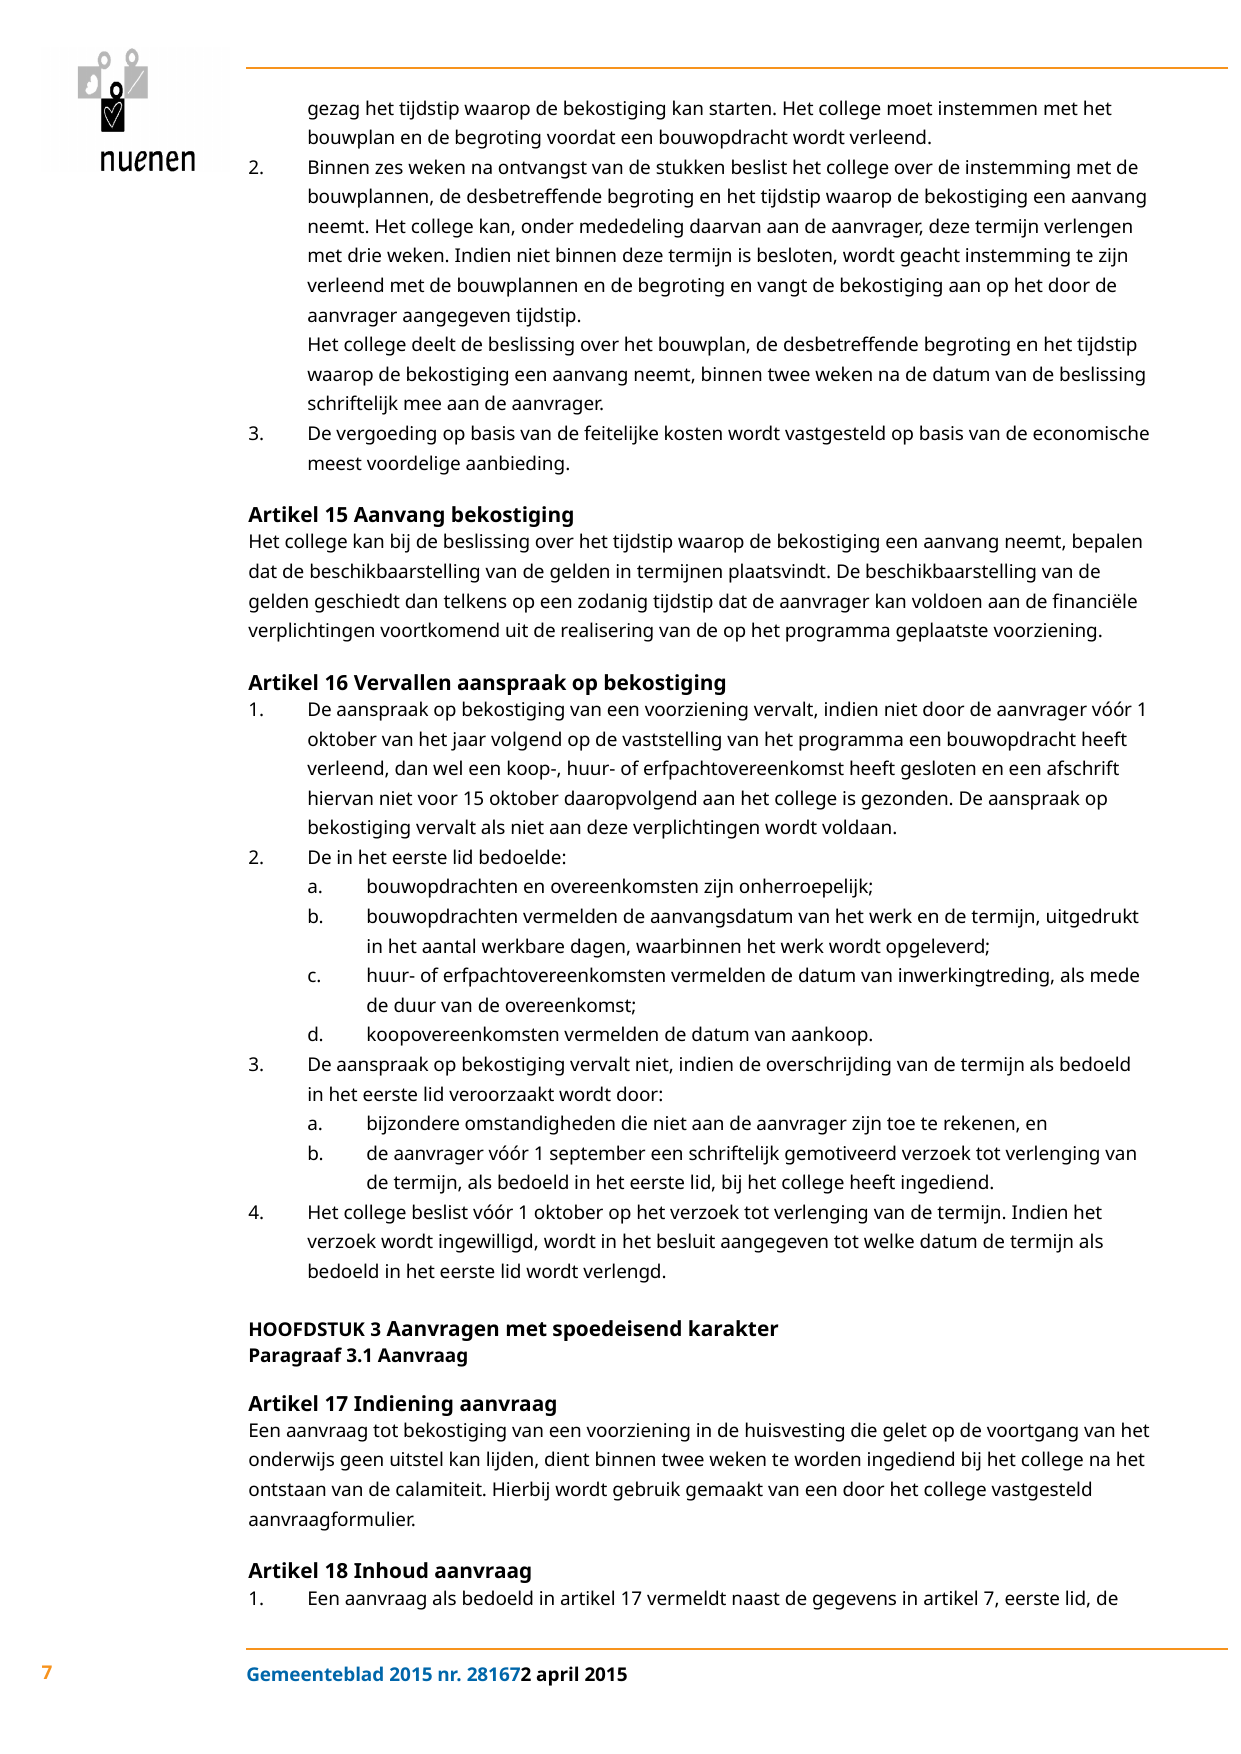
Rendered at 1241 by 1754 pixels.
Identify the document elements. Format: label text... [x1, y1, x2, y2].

list koopovereenkomsten vermelden de datum van aankoop. [307, 1022, 1152, 1047]
text Artikel 18 Inhoud aanvraag [248, 1556, 1152, 1585]
text Artikel 16 Vervallen aanspraak op bekostiging [248, 668, 1152, 696]
list Het college beslist vóór 1 oktober op het verzoek tot verlenging van de termijn. Indien het verzoek wordt ingewilligd, wordt in het besluit aangegeven tot welke datum de termijn als bedoeld in het eerste lid wordt verlengd. [248, 1199, 1152, 1284]
list Het college deelt de beslissing over het bouwplan, de desbetreffende begroting en het tijdstip waarop de bekostiging een aanvang neemt, binnen twee weken na de datum van de beslissing schriftelijk mee aan de aanvrager. [248, 331, 1152, 416]
list De aanspraak op bekostiging van een voorziening vervalt, indien niet door de aanvrager vóór 1 oktober van het jaar volgend op de vaststelling van het programma een bouwopdracht heeft verleend, dan wel een koop-, huur- of erfpachtovereenkomst heeft gesloten en een afschrift hiervan niet voor 15 oktober daaropvolgend aan het college is gezonden. De aanspraak op bekostiging vervalt als niet aan deze verplichtingen wordt voldaan. [248, 696, 1152, 840]
list Binnen zes weken na ontvangst van de stukken beslist het college over de instemming met de bouwplannen, de desbetreffende begroting en het tijdstip waarop de bekostiging een aanvang neemt. Het college kan, onder mededeling daarvan aan de aanvrager, deze termijn verlengen met drie weken. Indien niet binnen deze termijn is besloten, wordt geacht instemming te zijn verleend met de bouwplannen en de begroting en vangt de bekostiging aan op het door de aanvrager aangegeven tijdstip. [248, 154, 1152, 328]
list De aanspraak op bekostiging vervalt niet, indien de overschrijding van de termijn als bedoeld in het eerste lid veroorzaakt wordt door: [248, 1051, 1152, 1107]
list de aanvrager vóór 1 september een schriftelijk gemotiveerd verzoek tot verlenging van de termijn, als bedoeld in het eerste lid, bij het college heeft ingediend. [307, 1140, 1152, 1195]
list bijzondere omstandigheden die niet aan de aanvrager zijn toe te rekenen, en [307, 1110, 1152, 1136]
picture [41, 47, 231, 172]
list bouwopdrachten vermelden de aanvangsdatum van het werk en de termijn, uitgedrukt in het aantal werkbare dagen, waarbinnen het werk wordt opgeleverd; [307, 903, 1152, 959]
list bouwopdrachten en overeenkomsten zijn onherroepelijk; [307, 874, 1152, 899]
list De vergoeding op basis van de feitelijke kosten wordt vastgesteld op basis van de economische meest voordelige aanbieding. [248, 420, 1152, 476]
text Artikel 15 Aanvang bekostiging [248, 500, 1152, 529]
list huur- of erfpachtovereenkomsten vermelden de datum van inwerkingtreding, als mede de duur van de overeenkomst; [307, 962, 1152, 1018]
text HOOFDSTUK 3 Aanvragen met spoedeisend karakter [248, 1314, 1152, 1342]
text Een aanvraag tot bekostiging van een voorziening in de huisvesting die gelet op de voortgang van het onderwijs geen uitstel kan lijden, dient binnen twee weken te worden ingediend bij het college na het ontstaan van de calamiteit. Hierbij wordt gebruik gemaakt van een door het college vastgesteld aanvraagformulier. [248, 1417, 1152, 1532]
list Een aanvraag als bedoeld in artikel 17 vermeldt naast de gegevens in artikel 7, eerste lid, de [248, 1585, 1152, 1610]
list gezag het tijdstip waarop de bekostiging kan starten. Het college moet instemmen met het bouwplan en de begroting voordat een bouwopdracht wordt verleend. [248, 95, 1152, 150]
list De in het eerste lid bedoelde: [248, 844, 1152, 870]
text Het college kan bij de beslissing over het tijdstip waarop de bekostiging een aanvang neemt, bepalen dat de beschikbaarstelling van de gelden in termijnen plaatsvindt. De beschikbaarstelling van de gelden geschiedt dan telkens op een zodanig tijdstip dat de aanvrager kan voldoen aan de financiële verplichtingen voortkomend uit de realisering van de op het programma geplaatste voorziening. [248, 529, 1152, 643]
text Paragraaf 3.1 Aanvraag [248, 1342, 1152, 1368]
text Artikel 17 Indiening aanvraag [248, 1389, 1152, 1417]
